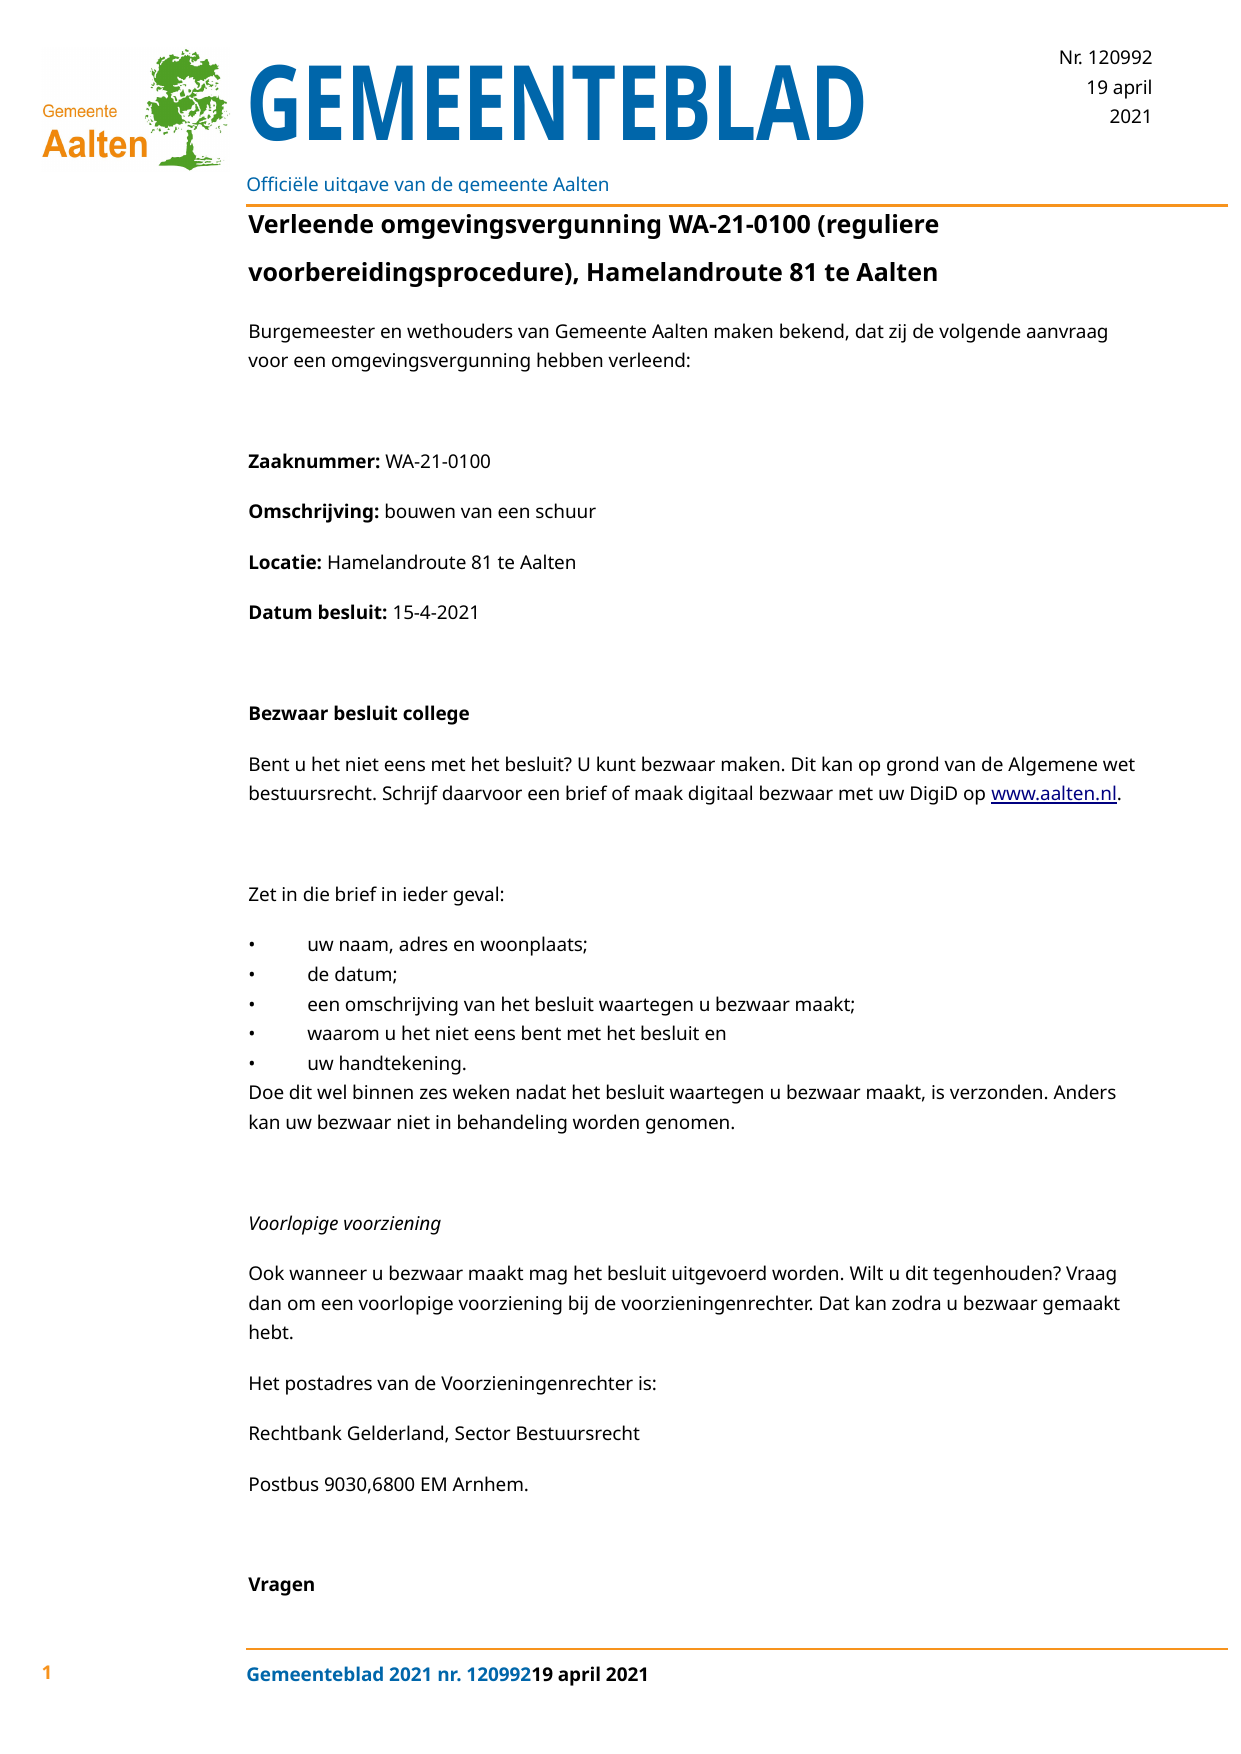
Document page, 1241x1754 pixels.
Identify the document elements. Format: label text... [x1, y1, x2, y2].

text Locatie: Hamelandroute 81 te Aalten [248, 549, 1152, 575]
text Het postadres van de Voorzieningenrechter is: [248, 1370, 1152, 1396]
text Bezwaar besluit college [248, 700, 1152, 726]
list uw handtekening. [248, 1050, 1152, 1076]
text Omschrijving: bouwen van een schuur [248, 499, 1152, 524]
text Postbus 9030,6800 EM Arnhem. [248, 1471, 1152, 1497]
text Zet in die brief in ieder geval: [248, 881, 1152, 907]
text Ook wanneer u bezwaar maakt mag het besluit uitgevoerd worden. Wilt u dit tegenhouden? Vraag dan om een voorlopige voorziening bij de voorzieningenrechter. Dat kan zodra u bezwaar gemaakt hebt. [248, 1260, 1152, 1345]
text Vragen [248, 1572, 1152, 1597]
picture [41, 47, 231, 172]
list de datum; [248, 961, 1152, 987]
list een omschrijving van het besluit waartegen u bezwaar maakt; [248, 991, 1152, 1017]
text Verleende omgevingsvergunning WA-21-0100 (reguliere voorbereidingsprocedure), Hamelandroute 81 te Aalten [248, 207, 1152, 288]
text Rechtbank Gelderland, Sector Bestuursrecht [248, 1420, 1152, 1446]
text Bent u het niet eens met het besluit? U kunt bezwaar maken. Dit kan op grond van de Algemene wet bestuursrecht. Schrijf daarvoor een brief of maak digitaal bezwaar met uw DigiD op www.aalten.nl. [248, 751, 1152, 806]
text Datum besluit: 15-4-2021 [248, 599, 1152, 625]
text Zaaknummer: WA-21-0100 [248, 448, 1152, 474]
text Voorlopige voorziening [248, 1210, 1152, 1236]
list waarom u het niet eens bent met het besluit en [248, 1020, 1152, 1046]
list uw naam, adres en woonplaats; [248, 932, 1152, 957]
text Doe dit wel binnen zes weken nadat het besluit waartegen u bezwaar maakt, is verzonden. Anders kan uw bezwaar niet in behandeling worden genomen. [248, 1079, 1152, 1135]
text Burgemeester en wethouders van Gemeente Aalten maken bekend, dat zij de volgende aanvraag voor een omgevingsvergunning hebben verleend: [248, 318, 1152, 373]
